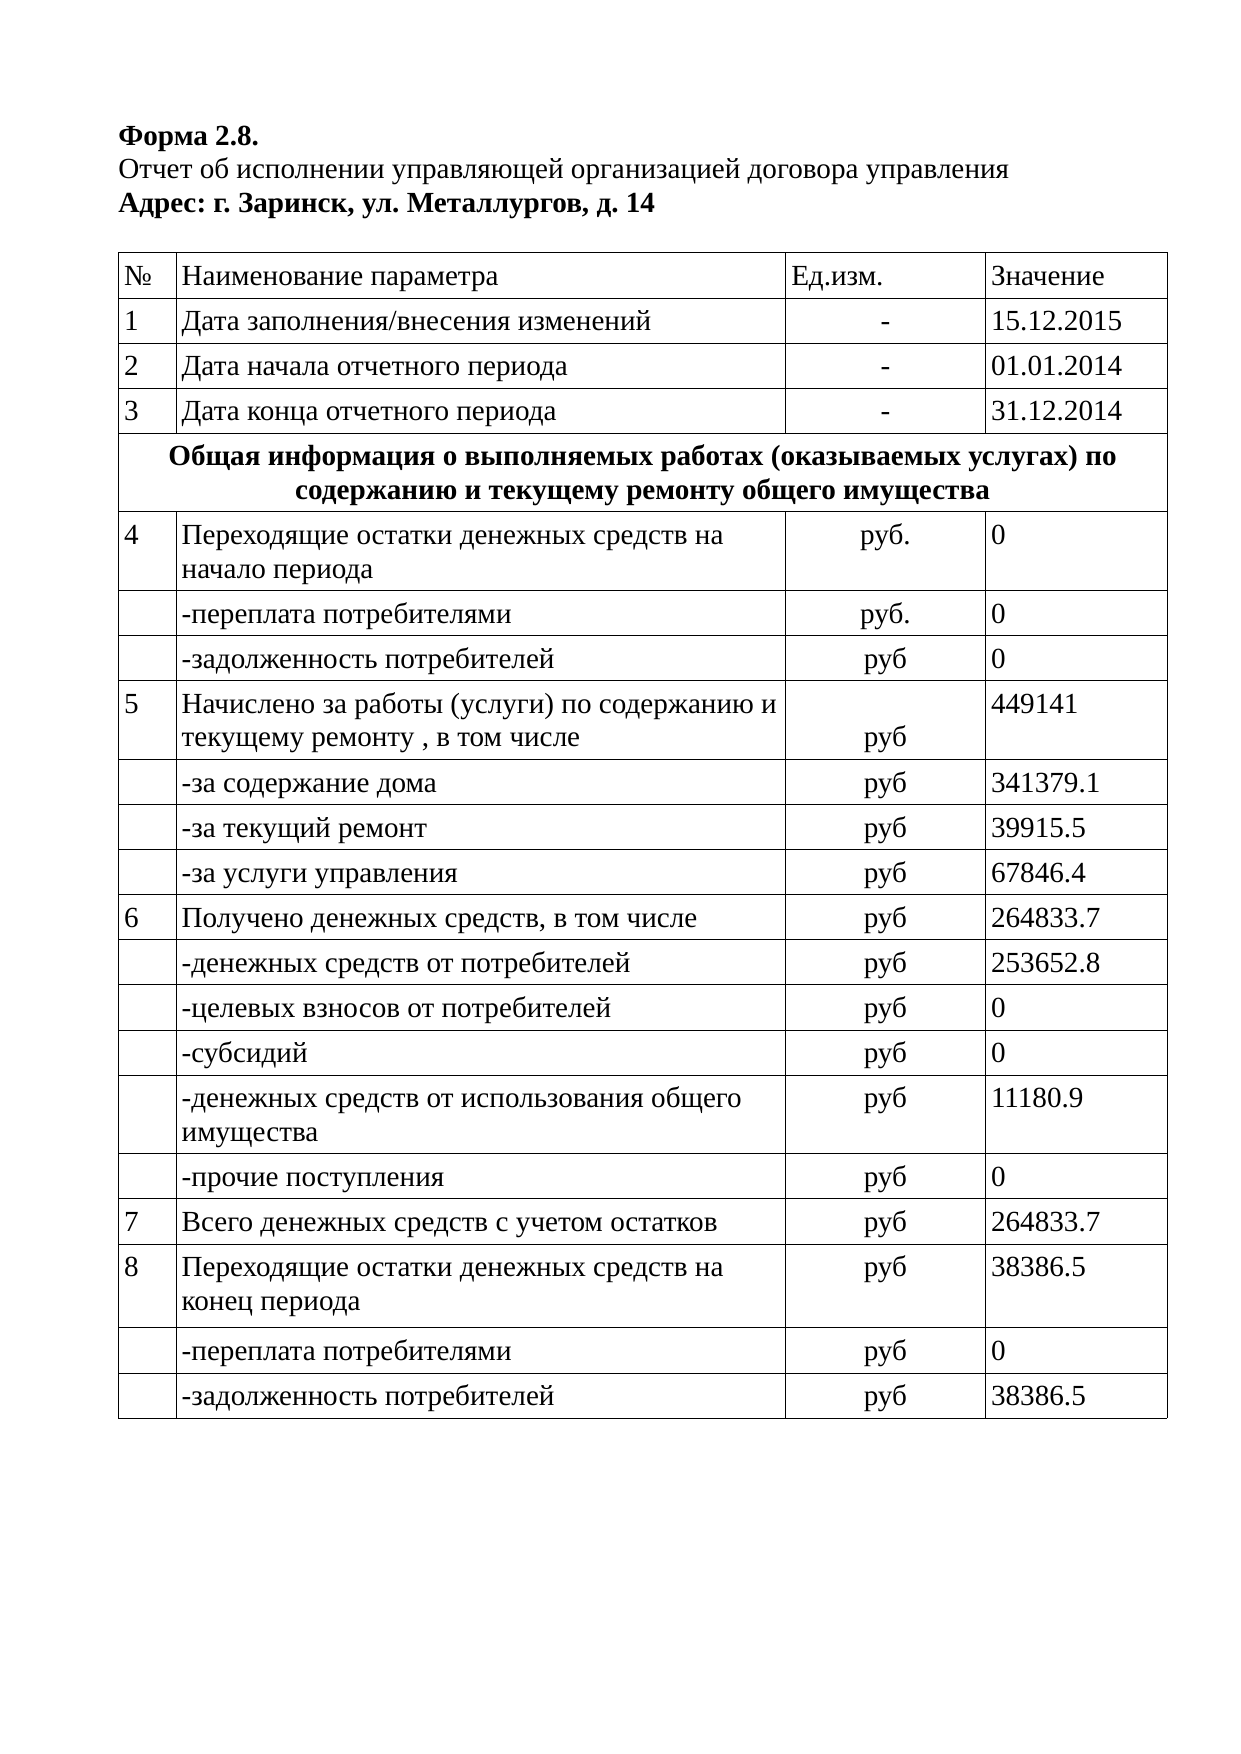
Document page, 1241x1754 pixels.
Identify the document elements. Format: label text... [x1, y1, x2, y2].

table_header № [119, 253, 176, 297]
table_cell -за текущий ремонт [177, 805, 785, 849]
table_cell 6 [119, 895, 176, 939]
table_header Наименование параметра [177, 253, 785, 297]
table_cell 0 [986, 1154, 1167, 1198]
text Форма 2.8. [118, 118, 1122, 152]
table_cell [119, 940, 176, 984]
table_cell 0 [986, 512, 1167, 590]
table_cell 38386,5 [986, 1374, 1167, 1417]
table_cell руб [786, 1076, 985, 1153]
table_cell [119, 760, 176, 804]
table_cell [119, 1374, 176, 1417]
table_cell Начислено за работы (услуги) по содержанию и текущему ремонту , в том числе [177, 681, 785, 759]
table_cell 38386,5 [986, 1245, 1167, 1327]
table_cell -переплата потребителями [177, 1328, 785, 1372]
table_cell руб [786, 805, 985, 849]
table_cell 253652,8 [986, 940, 1167, 984]
table_cell 0 [986, 985, 1167, 1029]
table_cell 0 [986, 1031, 1167, 1074]
table_cell руб [786, 636, 985, 680]
table_cell - [786, 389, 985, 433]
table_cell Получено денежных средств, в том числе [177, 895, 785, 939]
table_cell 67846,4 [986, 850, 1167, 894]
table_cell -за услуги управления [177, 850, 785, 894]
table_cell Дата заполнения/внесения изменений [177, 299, 785, 342]
table_cell 31.12.2014 [986, 389, 1167, 433]
table_cell 5 [119, 681, 176, 759]
table_cell [119, 1076, 176, 1153]
text Адрес: г. Заринск, ул. Металлургов, д. 14 [118, 185, 1122, 219]
table_cell [119, 636, 176, 680]
table_cell Всего денежных средств с учетом остатков [177, 1199, 785, 1243]
table_cell 11180,9 [986, 1076, 1167, 1153]
table_cell руб [786, 1031, 985, 1074]
table_cell 2 [119, 344, 176, 388]
table_cell Дата конца отчетного периода [177, 389, 785, 433]
table_cell руб [786, 760, 985, 804]
table_cell руб. [786, 591, 985, 635]
table_cell [119, 1154, 176, 1198]
table_cell -целевых взносов от потребителей [177, 985, 785, 1029]
table_cell руб [786, 1328, 985, 1372]
table_cell 1 [119, 299, 176, 342]
table_cell руб [786, 940, 985, 984]
table_cell Общая информация о выполняемых работах (оказываемых услугах) по содержанию и текущему ремонту общего имущества [119, 434, 1167, 511]
table_cell руб [786, 1199, 985, 1243]
table_cell 0 [986, 591, 1167, 635]
table_cell -денежных средств от использования общего имущества [177, 1076, 785, 1153]
table_cell -задолженность потребителей [177, 636, 785, 680]
table_cell -денежных средств от потребителей [177, 940, 785, 984]
table_cell руб [786, 681, 985, 759]
table_cell [119, 591, 176, 635]
table_cell руб [786, 1374, 985, 1417]
table_cell - [786, 299, 985, 342]
table_cell 4 [119, 512, 176, 590]
table_header Значение [986, 253, 1167, 297]
table_cell 8 [119, 1245, 176, 1327]
table_cell 264833,7 [986, 895, 1167, 939]
table_cell руб [786, 985, 985, 1029]
table_cell 0 [986, 636, 1167, 680]
table_cell Переходящие остатки денежных средств на конец периода [177, 1245, 785, 1327]
table_cell 264833,7 [986, 1199, 1167, 1243]
table_cell 7 [119, 1199, 176, 1243]
table_cell -за содержание дома [177, 760, 785, 804]
table_header Ед.изм. [786, 253, 985, 297]
table_cell [119, 985, 176, 1029]
text Отчет об исполнении управляющей организацией договора управления [118, 152, 1122, 185]
table_cell [119, 805, 176, 849]
table_cell -субсидий [177, 1031, 785, 1074]
table_cell -переплата потребителями [177, 591, 785, 635]
table_cell руб [786, 1154, 985, 1198]
table_cell [119, 850, 176, 894]
table_cell -задолженность потребителей [177, 1374, 785, 1417]
table_cell 01.01.2014 [986, 344, 1167, 388]
table_cell руб [786, 1245, 985, 1327]
table_cell 39915,5 [986, 805, 1167, 849]
table_cell 341379,1 [986, 760, 1167, 804]
table_cell Переходящие остатки денежных средств на начало периода [177, 512, 785, 590]
table_cell руб [786, 895, 985, 939]
table_cell руб. [786, 512, 985, 590]
table_cell Дата начала отчетного периода [177, 344, 785, 388]
table_cell [119, 1031, 176, 1074]
table_cell [119, 1328, 176, 1372]
table_cell 15.12.2015 [986, 299, 1167, 342]
table_cell -прочие поступления [177, 1154, 785, 1198]
table_cell руб [786, 850, 985, 894]
table_cell 0 [986, 1328, 1167, 1372]
table_cell - [786, 344, 985, 388]
table_cell 449141 [986, 681, 1167, 759]
table_cell 3 [119, 389, 176, 433]
